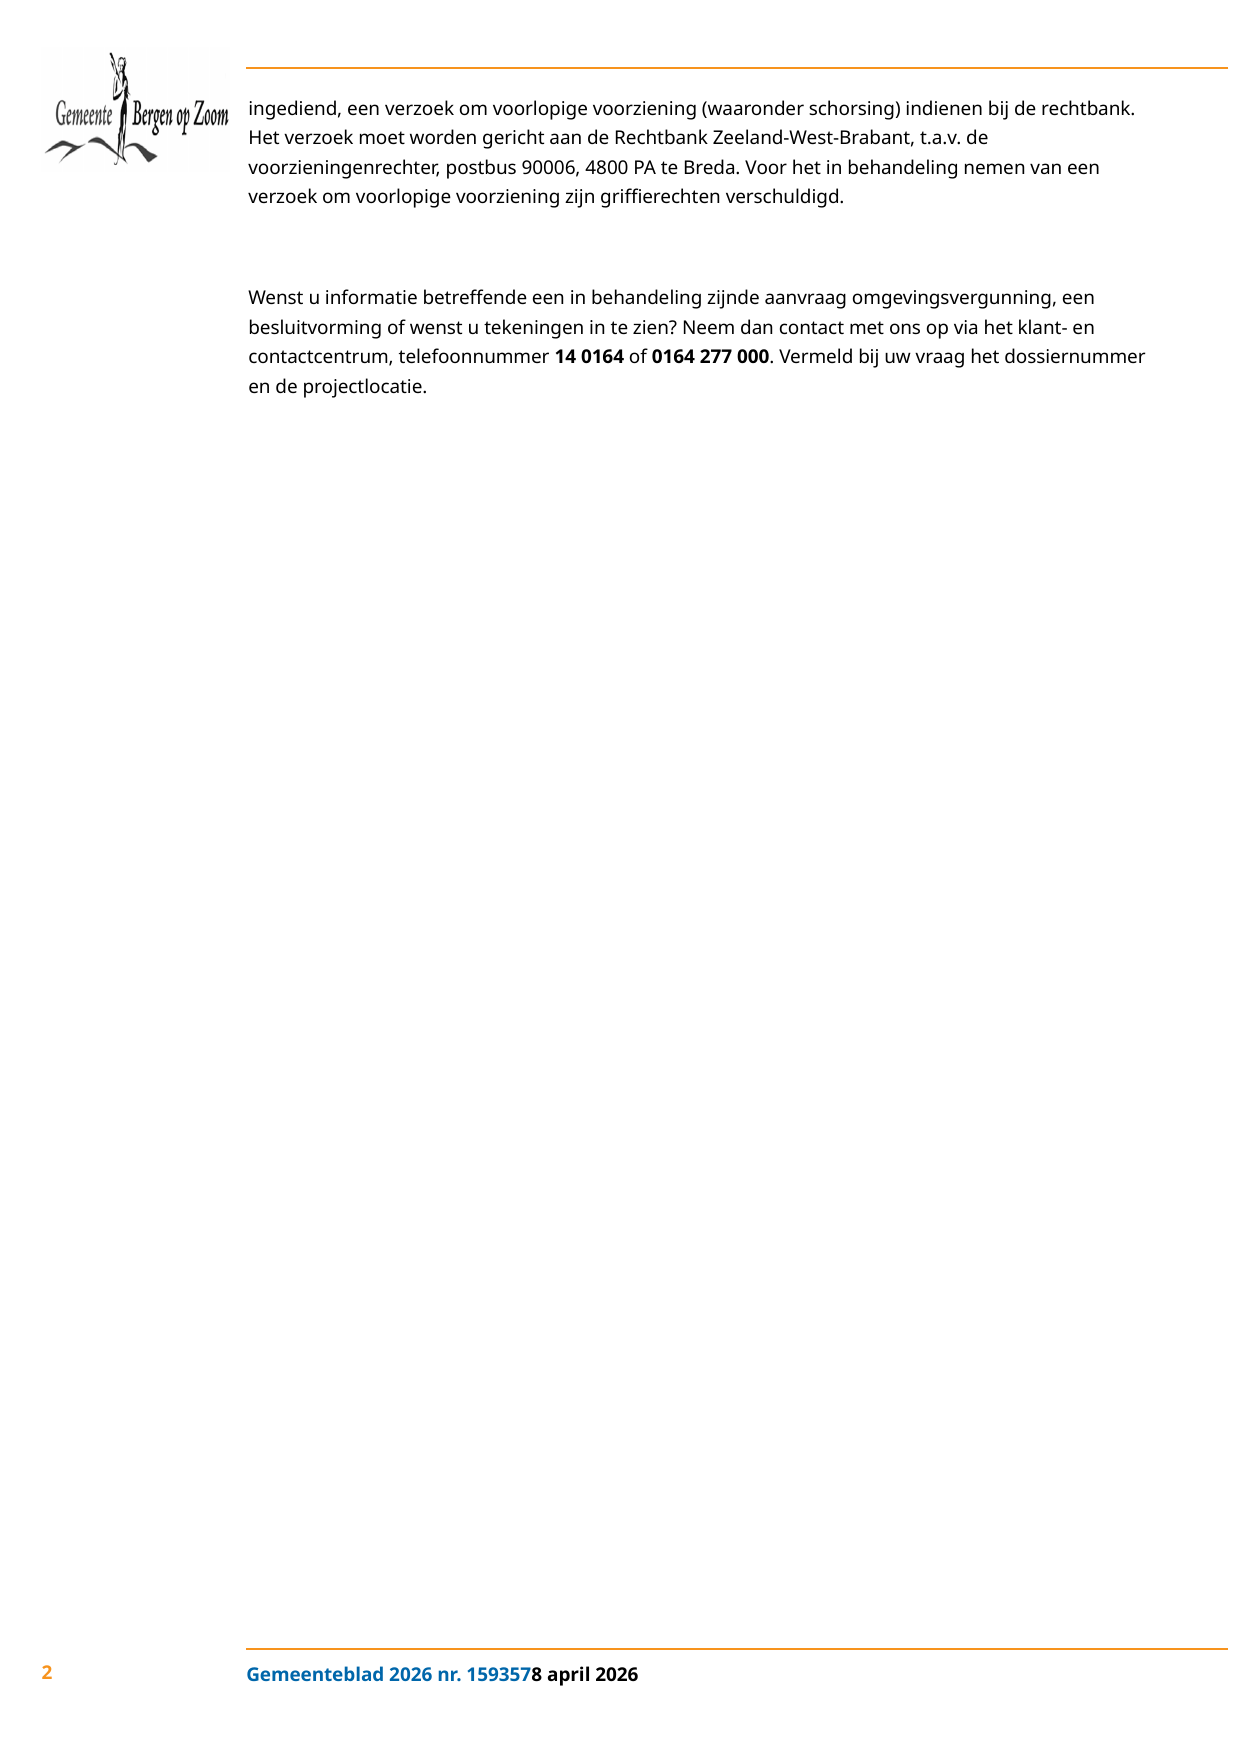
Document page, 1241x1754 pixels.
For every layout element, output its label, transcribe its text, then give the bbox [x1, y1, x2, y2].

text ingediend, een verzoek om voorlopige voorziening (waaronder schorsing) indienen bij de rechtbank. Het verzoek moet worden gericht aan de Rechtbank Zeeland-West-Brabant, t.a.v. de voorzieningenrechter, postbus 90006, 4800 PA te Breda. Voor het in behandeling nemen van een verzoek om voorlopige voorziening zijn griffierechten verschuldigd. [248, 95, 1152, 209]
picture [41, 47, 231, 172]
text Wenst u informatie betreffende een in behandeling zijnde aanvraag omgevingsvergunning, een besluitvorming of wenst u tekeningen in te zien? Neem dan contact met ons op via het klant- en contactcentrum, telefoonnummer 14 0164 of 0164 277 000. Vermeld bij uw vraag het dossiernummer en de projectlocatie. [248, 284, 1152, 399]
